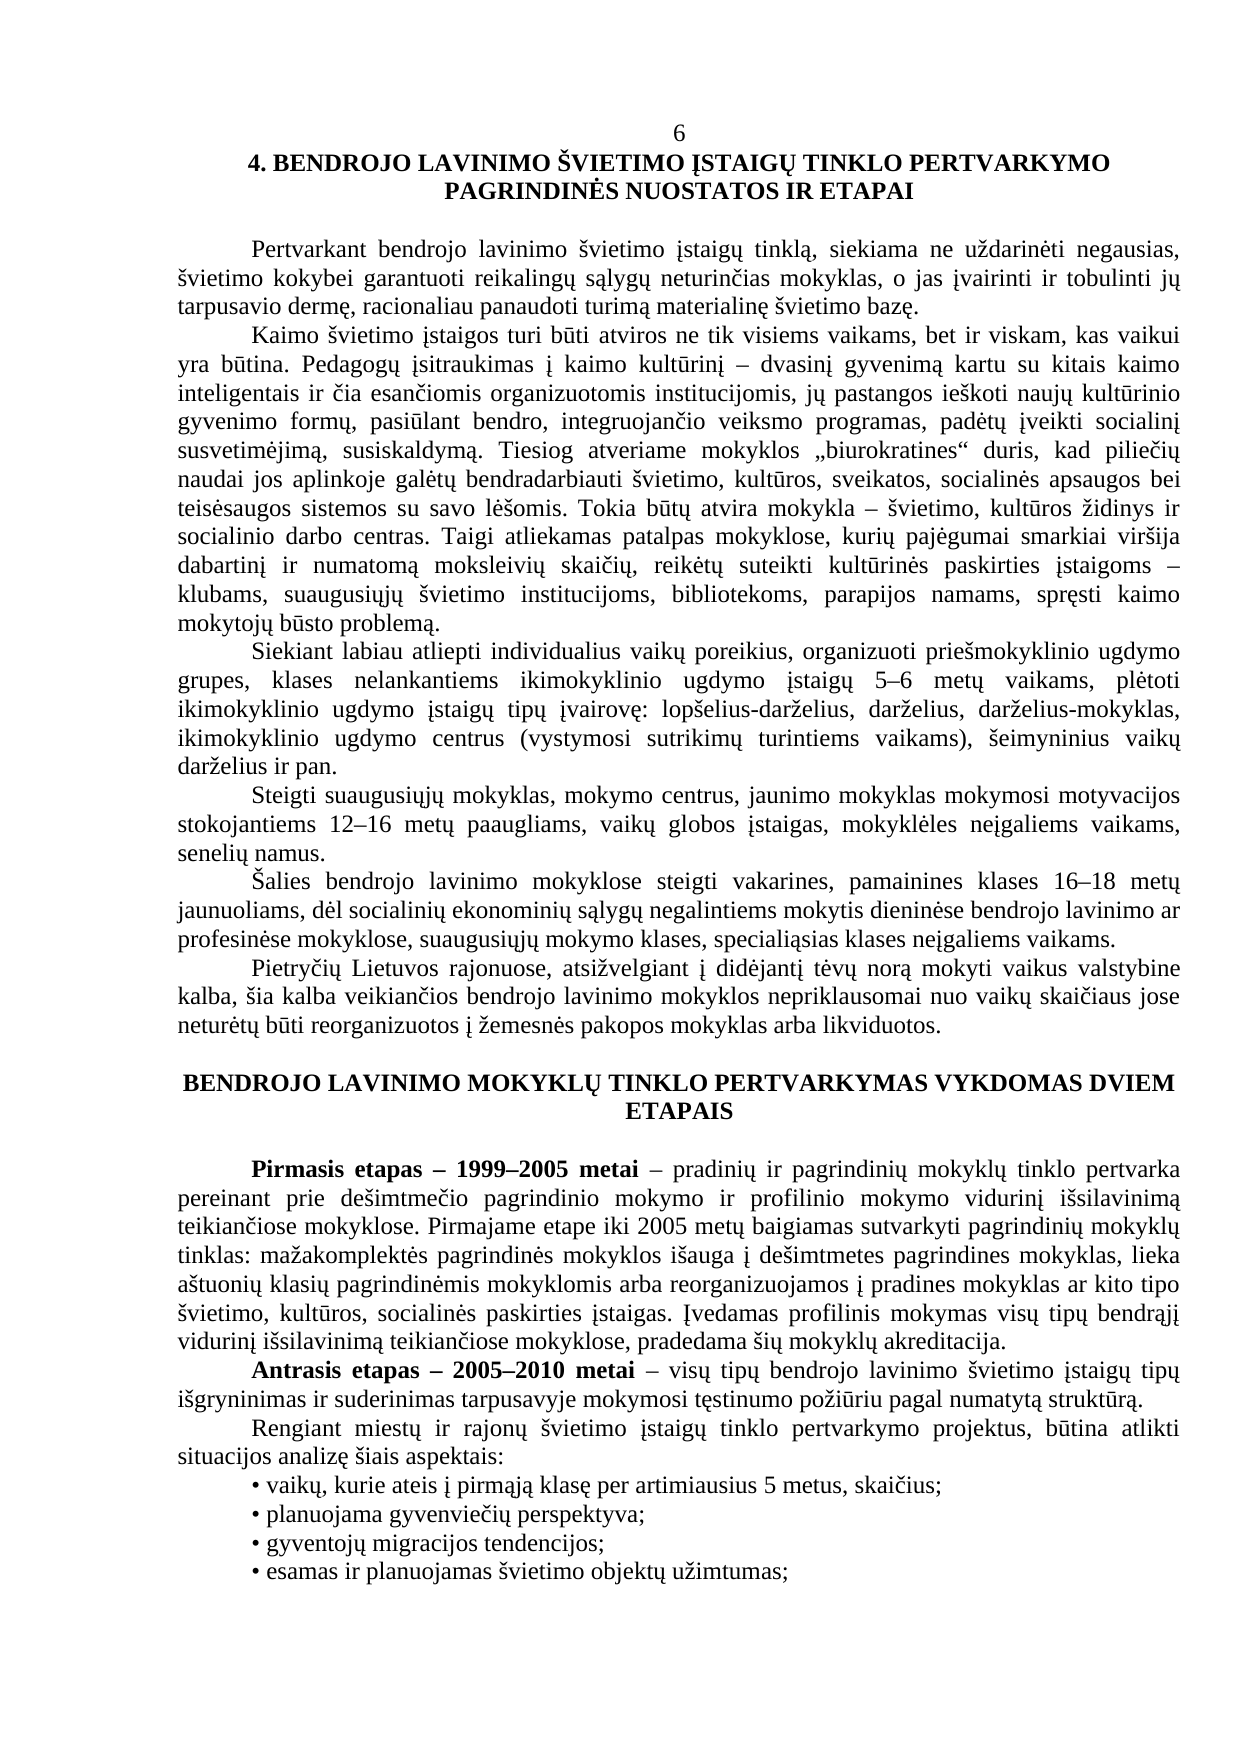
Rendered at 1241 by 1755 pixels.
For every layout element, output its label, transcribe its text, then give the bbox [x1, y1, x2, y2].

text Kaimo švietimo įstaigos turi būti atviros ne tik visiems vaikams, bet ir viskam, kas vaikui yra būtina. Pedagogų įsitraukimas į kaimo kultūrinį – dvasinį gyvenimą kartu su kitais kaimo inteligentais ir čia esančiomis organizuotomis institucijomis, jų pastangos ieškoti naujų kultūrinio gyvenimo formų, pasiūlant bendro, integruojančio veiksmo programas, padėtų įveikti socialinį susvetimėjimą, susiskaldymą. Tiesiog atveriame mokyklos „biurokratines“ duris, kad piliečių naudai jos aplinkoje galėtų bendradarbiauti švietimo, kultūros, sveikatos, socialinės apsaugos bei teisėsaugos sistemos su savo lėšomis. Tokia būtų atvira mokykla – švietimo, kultūros židinys ir socialinio darbo centras. Taigi atliekamas patalpas mokyklose, kurių pajėgumai smarkiai viršija dabartinį ir numatomą moksleivių skaičių, reikėtų suteikti kultūrinės paskirties įstaigoms – klubams, suaugusiųjų švietimo institucijoms, bibliotekoms, parapijos namams, spręsti kaimo mokytojų būsto problemą. [177, 320, 1181, 636]
text Šalies bendrojo lavinimo mokyklose steigti vakarines, pamainines klases 16–18 metų jaunuoliams, dėl socialinių ekonominių sąlygų negalintiems mokytis dieninėse bendrojo lavinimo ar profesinėse mokyklose, suaugusiųjų mokymo klases, specialiąsias klases neįgaliems vaikams. [177, 866, 1181, 953]
text Pirmasis etapas – 1999–2005 metai – pradinių ir pagrindinių mokyklų tinklo pertvarka pereinant prie dešimtmečio pagrindinio mokymo ir profilinio mokymo vidurinį išsilavinimą teikiančiose mokyklose. Pirmajame etape iki 2005 metų baigiamas sutvarkyti pagrindinių mokyklų tinklas: mažakomplektės pagrindinės mokyklos išauga į dešimtmetes pagrindines mokyklas, lieka aštuonių klasių pagrindinėmis mokyklomis arba reorganizuojamos į pradines mokyklas ar kito tipo švietimo, kultūros, socialinės paskirties įstaigas. Įvedamas profilinis mokymas visų tipų bendrąjį vidurinį išsilavinimą teikiančiose mokyklose, pradedama šių mokyklų akreditacija. [177, 1154, 1181, 1355]
text Rengiant miestų ir rajonų švietimo įstaigų tinklo pertvarkymo projektus, būtina atlikti situacijos analizę šiais aspektais: [177, 1413, 1181, 1470]
text Bendrojo lavinimo mokyklų tinklo pertvarkymas vykdomas dviem etapais [177, 1068, 1181, 1125]
text 4. Bendrojo lavinimo švietimo įstaigų tinklo pertvarkymo pagrindinės nuostatos ir etapai [177, 148, 1181, 205]
text Pertvarkant bendrojo lavinimo švietimo įstaigų tinklą, siekiama ne uždarinėti negausias, švietimo kokybei garantuoti reikalingų sąlygų neturinčias mokyklas, o jas įvairinti ir tobulinti jų tarpusavio dermę, racionaliau panaudoti turimą materialinę švietimo bazę. [177, 234, 1181, 320]
text Antrasis etapas – 2005–2010 metai – visų tipų bendrojo lavinimo švietimo įstaigų tipų išgryninimas ir suderinimas tarpusavyje mokymosi tęstinumo požiūriu pagal numatytą struktūrą. [177, 1355, 1181, 1413]
text • esamas ir planuojamas švietimo objektų užimtumas; [177, 1556, 1181, 1585]
text • vaikų, kurie ateis į pirmąją klasę per artimiausius 5 metus, skaičius; [177, 1470, 1181, 1499]
text • gyventojų migracijos tendencijos; [177, 1528, 1181, 1556]
text Pietryčių Lietuvos rajonuose, atsižvelgiant į didėjantį tėvų norą mokyti vaikus valstybine kalba, šia kalba veikiančios bendrojo lavinimo mokyklos nepriklausomai nuo vaikų skaičiaus jose neturėtų būti reorganizuotos į žemesnės pakopos mokyklas arba likviduotos. [177, 953, 1181, 1039]
text Steigti suaugusiųjų mokyklas, mokymo centrus, jaunimo mokyklas mokymosi motyvacijos stokojantiems 12–16 metų paaugliams, vaikų globos įstaigas, mokyklėles neįgaliems vaikams, senelių namus. [177, 780, 1181, 866]
text • planuojama gyvenviečių perspektyva; [177, 1499, 1181, 1528]
text Siekiant labiau atliepti individualius vaikų poreikius, organizuoti priešmokyklinio ugdymo grupes, klases nelankantiems ikimokyklinio ugdymo įstaigų 5–6 metų vaikams, plėtoti ikimokyklinio ugdymo įstaigų tipų įvairovę: lopšelius-darželius, darželius, darželius-mokyklas, ikimokyklinio ugdymo centrus (vystymosi sutrikimų turintiems vaikams), šeimyninius vaikų darželius ir pan. [177, 636, 1181, 780]
